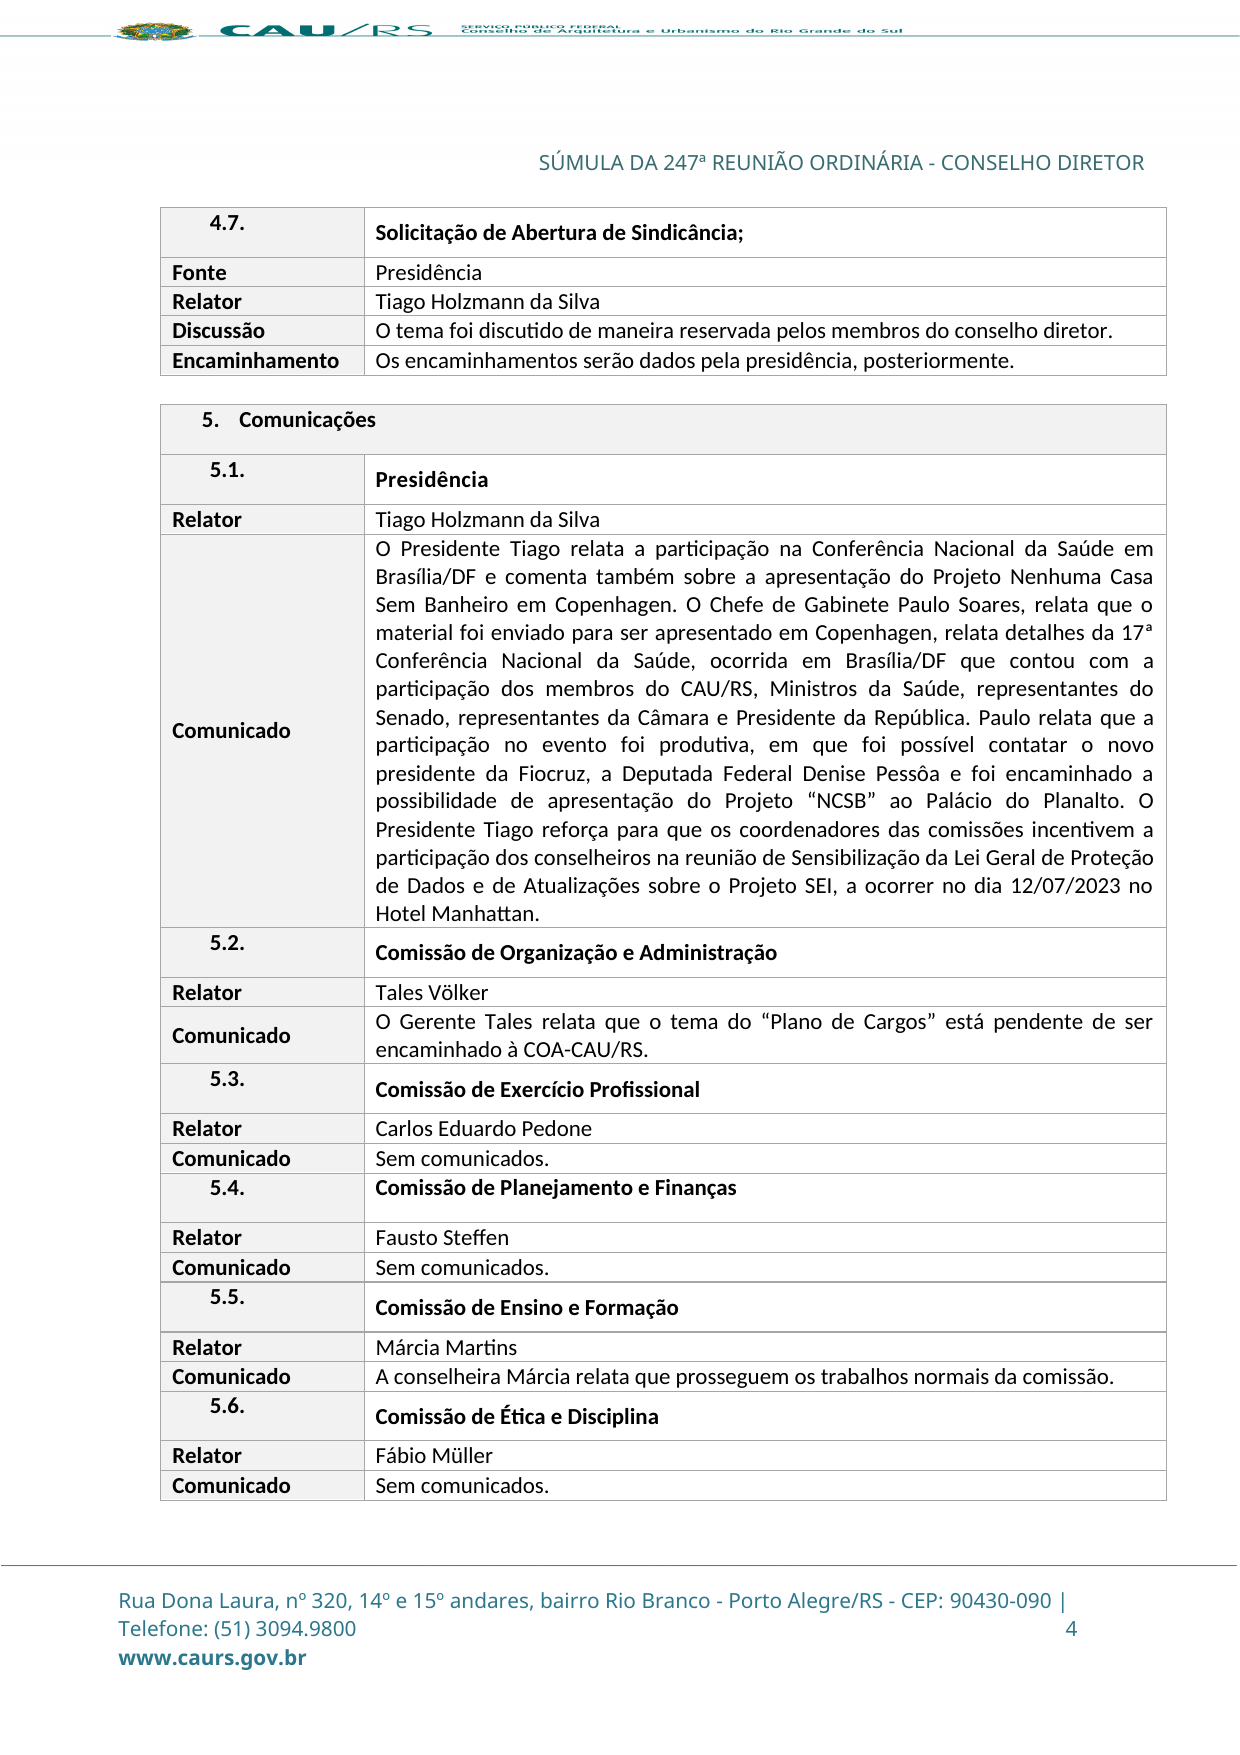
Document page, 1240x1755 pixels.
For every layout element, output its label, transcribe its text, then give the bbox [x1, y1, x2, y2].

table_cell Comissão de Ética e Disciplina [365, 1392, 1166, 1440]
table_cell A conselheira Márcia relata que prosseguem os trabalhos normais da comissão. [365, 1362, 1166, 1391]
table_cell Relator [161, 505, 364, 533]
table_cell Tiago Holzmann da Silva [365, 287, 1166, 315]
table_cell Comunicações [161, 405, 1166, 454]
table_cell Comunicado [161, 535, 364, 927]
table_cell Comissão de Planejamento e Finanças [365, 1174, 1166, 1222]
table_cell [161, 376, 364, 404]
table_cell Discussão [161, 316, 364, 345]
table_cell [161, 1064, 364, 1113]
table_cell Relator [161, 1333, 364, 1361]
table_cell Tiago Holzmann da Silva [365, 505, 1166, 533]
table_cell Relator [161, 1223, 364, 1252]
table_cell Carlos Eduardo Pedone [365, 1114, 1166, 1143]
table_cell Márcia Martins [365, 1333, 1166, 1361]
table_cell O tema foi discutido de maneira reservada pelos membros do conselho diretor. [365, 316, 1166, 345]
table_cell [161, 1392, 364, 1440]
table_cell Sem comunicados. [365, 1253, 1166, 1281]
table_cell Comunicado [161, 1362, 364, 1391]
table_cell [161, 928, 364, 977]
table_cell Presidência [365, 258, 1166, 286]
table_cell Sem comunicados. [365, 1471, 1166, 1499]
table_cell Fábio Müller [365, 1441, 1166, 1470]
table_cell Comissão de Exercício Profissional [365, 1064, 1166, 1113]
table_cell Os encaminhamentos serão dados pela presidência, posteriormente. [365, 346, 1166, 374]
table_cell Tales Völker [365, 978, 1166, 1006]
table_cell Encaminhamento [161, 346, 364, 374]
table_cell Comunicado [161, 1253, 364, 1281]
table_cell [161, 1283, 364, 1331]
table_cell Comissão de Organização e Administração [365, 928, 1166, 977]
table_cell Relator [161, 978, 364, 1006]
table_cell Relator [161, 1114, 364, 1143]
table_cell Sem comunicados. [365, 1144, 1166, 1172]
table_cell [161, 455, 364, 504]
table_cell O Presidente Tiago relata a participação na Conferência Nacional da Saúde em Brasília/DF e comenta também sobre a apresentação do Projeto Nenhuma Casa Sem Banheiro em Copenhagen. O Chefe de Gabinete Paulo Soares, relata que o material foi enviado para ser apresentado em Copenhagen, relata detalhes da 17ª Conferência Nacional da Saúde, ocorrida em Brasília/DF que contou com a participação dos membros do CAU/RS, Ministros da Saúde, representantes do Senado, representantes da Câmara e Presidente da República. Paulo relata que a participação no evento foi produtiva, em que foi possível contatar o novo presidente da Fiocruz, a Deputada Federal Denise Pessôa e foi encaminhado a possibilidade de apresentação do Projeto “NCSB” ao Palácio do Planalto. O Presidente Tiago reforça para que os coordenadores das comissões incentivem a participação dos conselheiros na reunião de Sensibilização da Lei Geral de Proteção de Dados e de Atualizações sobre o Projeto SEI, a ocorrer no dia 12/07/2023 no Hotel Manhattan. [365, 535, 1166, 927]
table_cell Fausto Steffen [365, 1223, 1166, 1252]
table_cell Relator [161, 287, 364, 315]
table_cell Comunicado [161, 1007, 364, 1063]
table_cell O Gerente Tales relata que o tema do “Plano de Cargos” está pendente de ser encaminhado à COA-CAU/RS. [365, 1007, 1166, 1063]
table_cell Presidência [365, 455, 1166, 504]
table_cell Relator [161, 1441, 364, 1470]
table_cell [161, 208, 364, 257]
table_cell Comissão de Ensino e Formação [365, 1283, 1166, 1331]
table_cell [364, 376, 1167, 404]
table_cell Comunicado [161, 1144, 364, 1172]
table_cell Solicitação de Abertura de Sindicância; [365, 208, 1166, 257]
table_cell [161, 1174, 364, 1222]
table_cell Fonte [161, 258, 364, 286]
table_cell Comunicado [161, 1471, 364, 1499]
